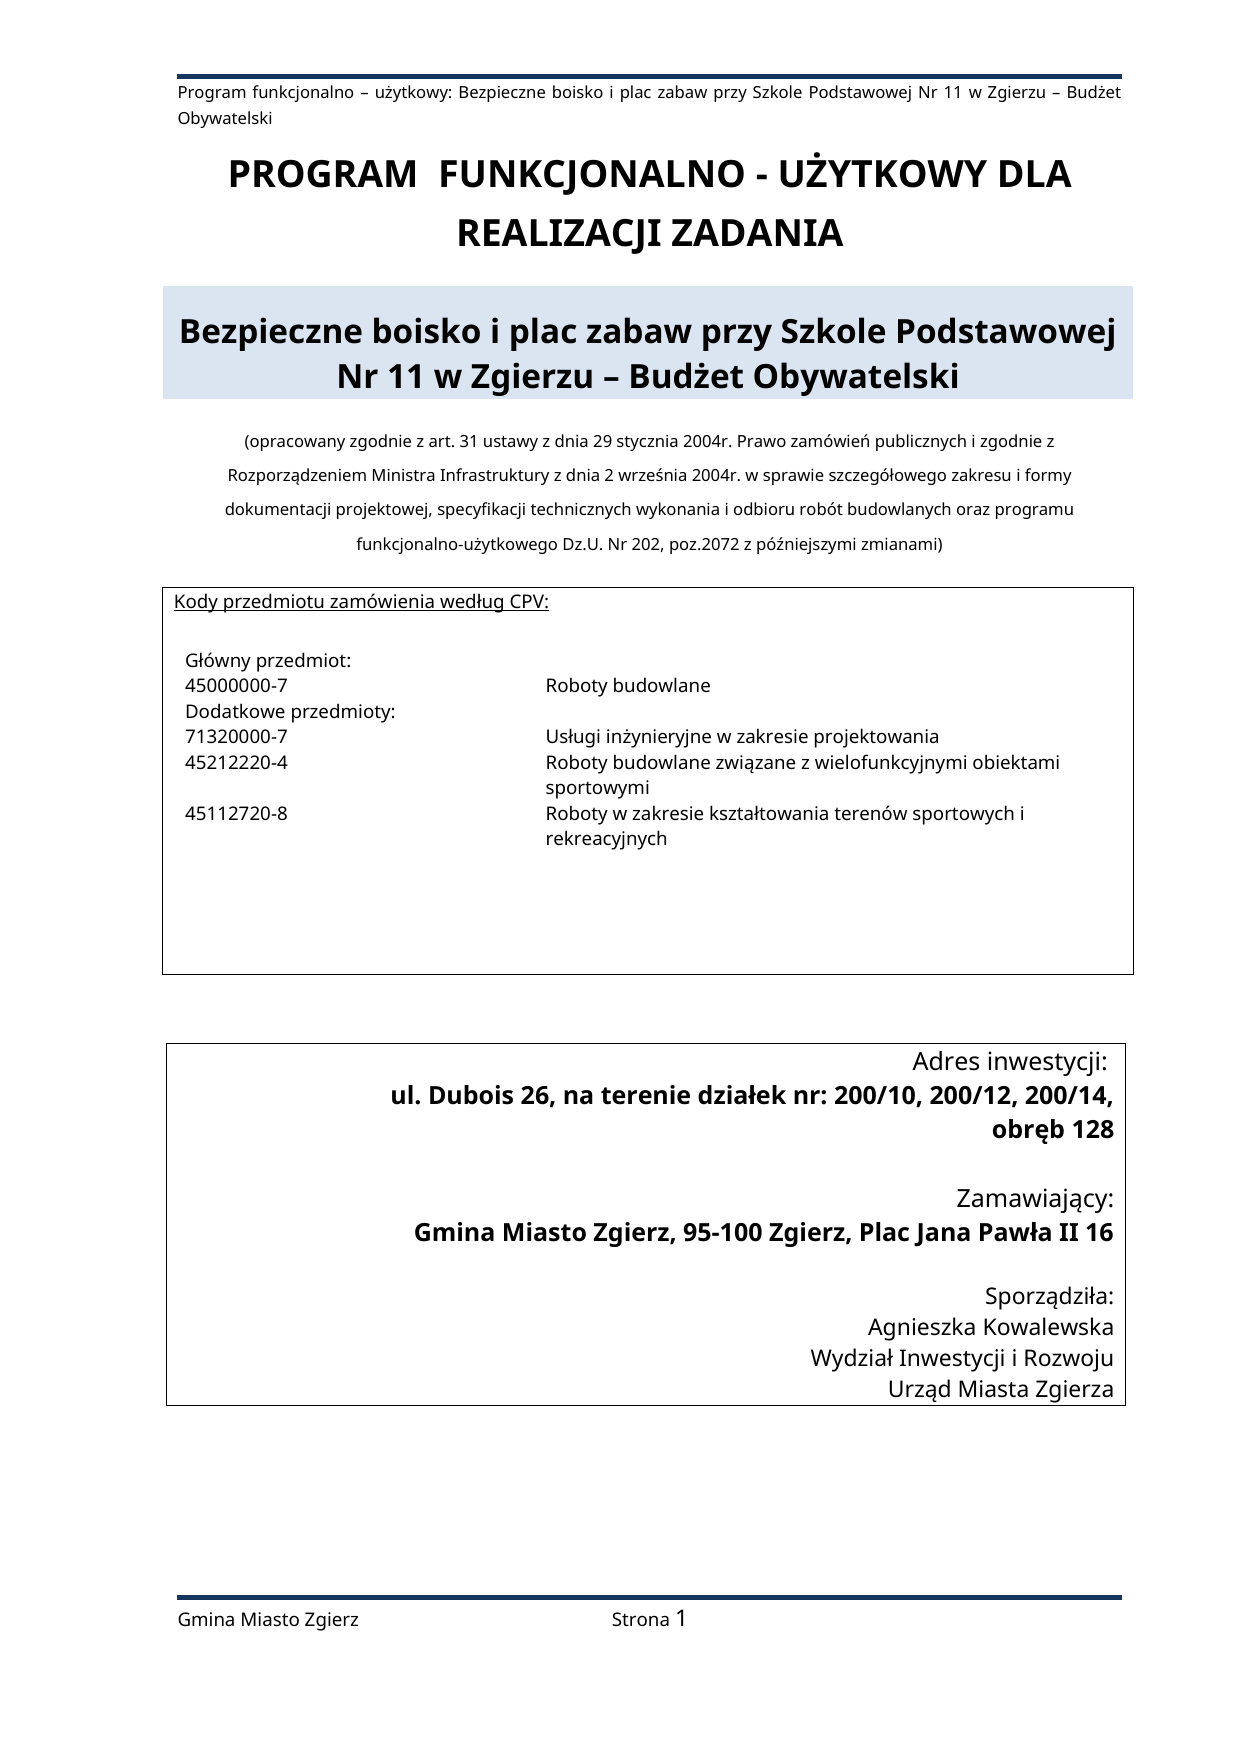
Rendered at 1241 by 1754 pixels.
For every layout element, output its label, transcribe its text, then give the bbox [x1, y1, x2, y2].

table_cell Roboty budowlane związane z wielofunkcyjnymi obiektami sportowymi [534, 749, 1122, 800]
table_header Główny przedmiot: [174, 647, 1122, 673]
text PROGRAM FUNKCJONALNO - UŻYTKOWY DLA REALIZACJI ZADANIA [177, 148, 1122, 257]
table_cell [534, 851, 1122, 877]
table_cell Roboty w zakresie kształtowania terenów sportowych i rekreacyjnych [534, 800, 1122, 851]
table_cell 45000000-7 [174, 673, 534, 698]
table_cell [174, 851, 534, 877]
table_cell [534, 902, 1122, 928]
table_cell [174, 877, 534, 902]
table_header Kody przedmiotu zamówienia według CPV: [163, 588, 1133, 974]
table_cell 45212220-4 [174, 749, 534, 800]
table_cell Dodatkowe przedmioty: [174, 698, 1122, 724]
table_header Bezpieczne boisko i plac zabaw przy Szkole Podstawowej Nr 11 w Zgierzu – Budżet Obywatelski [163, 286, 1133, 399]
table_cell Usługi inżynieryjne w zakresie projektowania [534, 724, 1122, 749]
table_cell [174, 902, 534, 928]
table_cell 71320000-7 [174, 724, 534, 749]
table_header Adres inwestycji: ul. Dubois 26, na terenie działek nr: 200/10, 200/12, 200/14, obręb 128 Zamawiający: Gmina Miasto Zgierz, 95-100 Zgierz, Plac Jana Pawła II 16 Sporządziła: Agnieszka Kowalewska Wydział Inwestycji i Rozwoju Urząd Miasta Zgierza [167, 1044, 1125, 1404]
table_cell Roboty budowlane [534, 673, 1122, 698]
text (opracowany zgodnie z art. 31 ustawy z dnia 29 stycznia 2004r. Prawo zamówień publicznych i zgodnie z Rozporządzeniem Ministra Infrastruktury z dnia 2 września 2004r. w sprawie szczegółowego zakresu i formy dokumentacji projektowej, specyfikacji technicznych wykonania i odbioru robót budowlanych oraz programu funkcjonalno-użytkowego Dz.U. Nr 202, poz.2072 z późniejszymi zmianami) [177, 399, 1122, 555]
table_cell [534, 877, 1122, 902]
table_cell 45112720-8 [174, 800, 534, 851]
